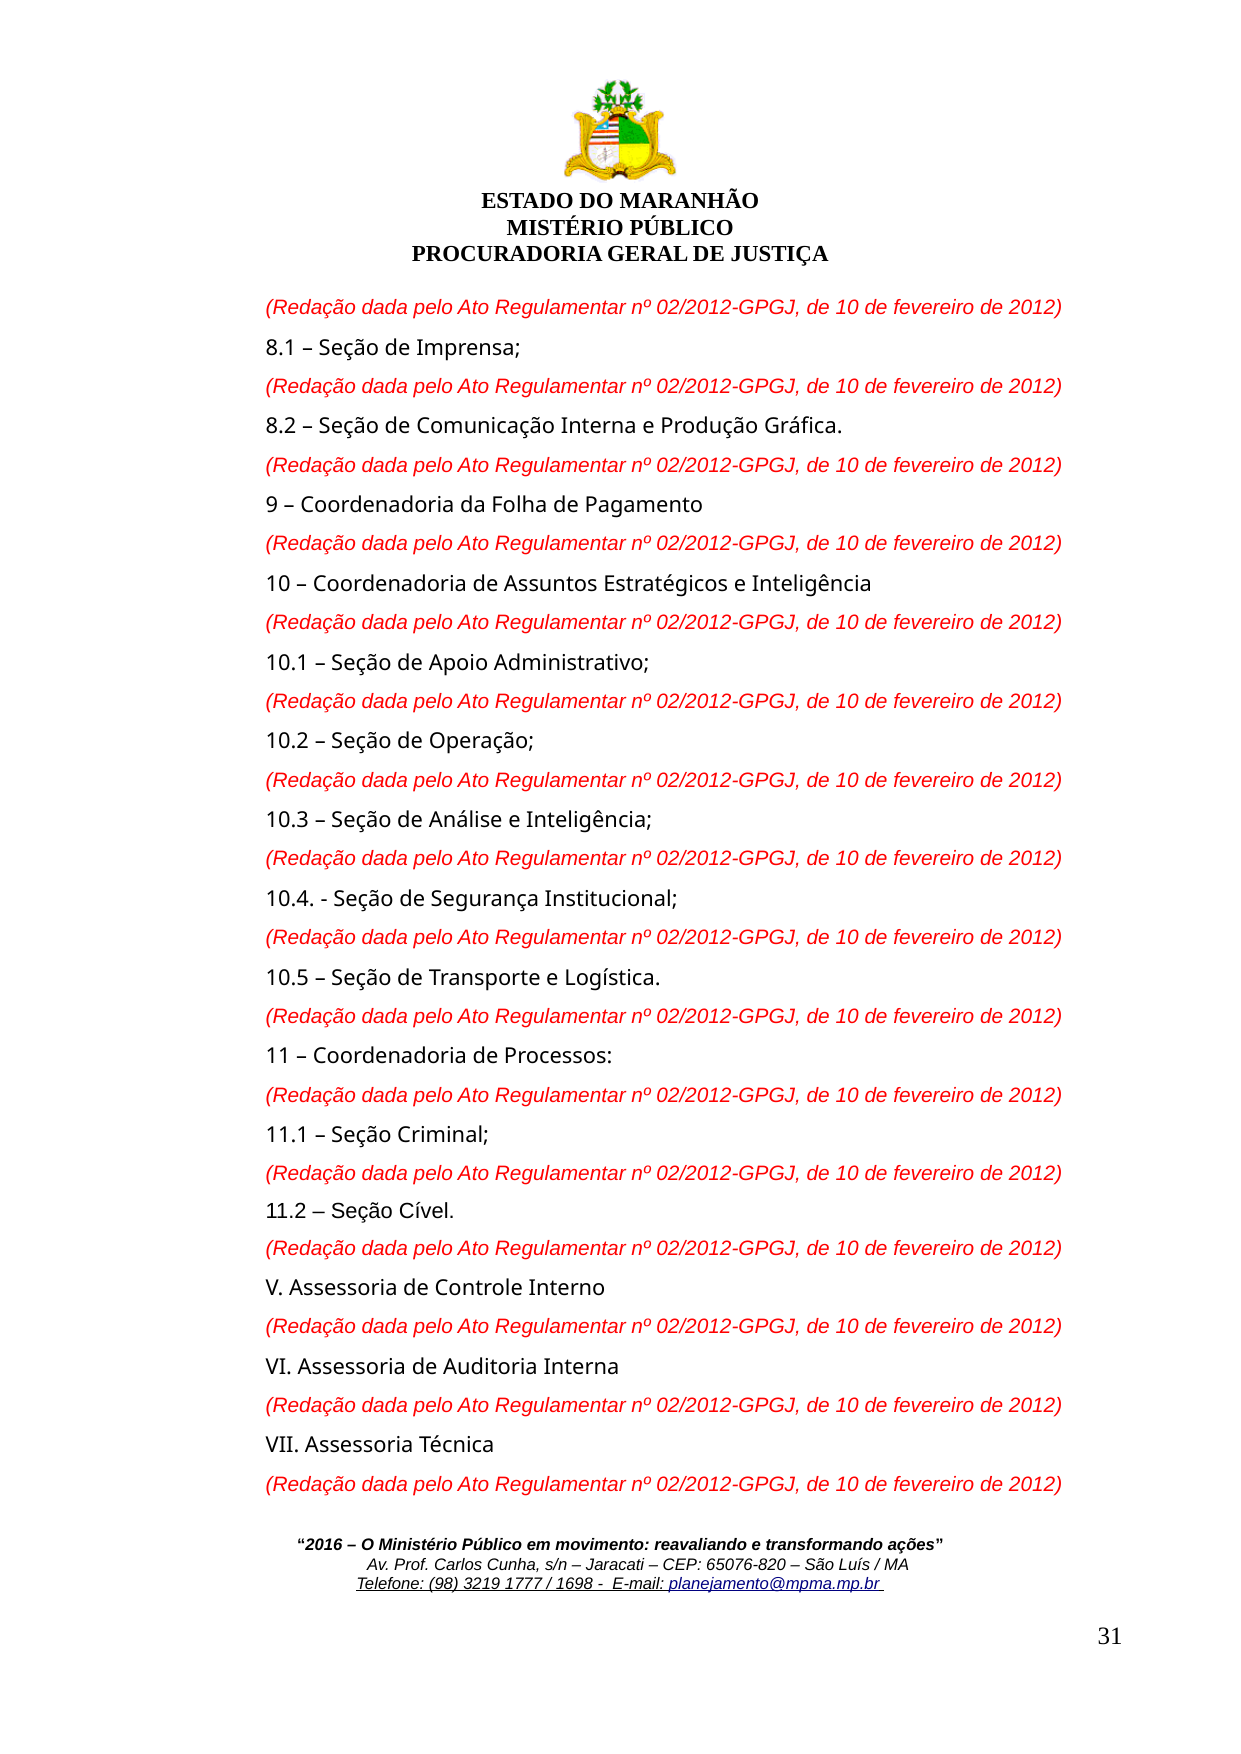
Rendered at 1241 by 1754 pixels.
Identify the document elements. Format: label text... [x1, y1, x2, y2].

text 10.4. - Seção de Segurança Institucional; [118, 883, 1122, 912]
text 8.1 – Seção de Imprensa; [118, 331, 1122, 361]
text (Redação dada pelo Ato Regulamentar nº 02/2012-GPGJ, de 10 de fevereiro de 2012) [118, 452, 1122, 476]
text 10.3 – Seção de Análise e Inteligência; [118, 804, 1122, 834]
text (Redação dada pelo Ato Regulamentar nº 02/2012-GPGJ, de 10 de fevereiro de 2012) [118, 295, 1122, 319]
text (Redação dada pelo Ato Regulamentar nº 02/2012-GPGJ, de 10 de fevereiro de 2012) [118, 610, 1122, 634]
text (Redação dada pelo Ato Regulamentar nº 02/2012-GPGJ, de 10 de fevereiro de 2012) [118, 1004, 1122, 1028]
text (Redação dada pelo Ato Regulamentar nº 02/2012-GPGJ, de 10 de fevereiro de 2012) [118, 925, 1122, 949]
text 11.2 – Seção Cível. [118, 1198, 1122, 1223]
text (Redação dada pelo Ato Regulamentar nº 02/2012-GPGJ, de 10 de fevereiro de 2012) [118, 1393, 1122, 1417]
text (Redação dada pelo Ato Regulamentar nº 02/2012-GPGJ, de 10 de fevereiro de 2012) [118, 846, 1122, 870]
text 9 – Coordenadoria da Folha de Pagamento [118, 489, 1122, 519]
text V. Assessoria de Controle Interno [118, 1272, 1122, 1302]
text VII. Assessoria Técnica [118, 1429, 1122, 1459]
text VI. Assessoria de Auditoria Interna [118, 1351, 1122, 1380]
text 10.2 – Seção de Operação; [118, 725, 1122, 755]
text (Redação dada pelo Ato Regulamentar nº 02/2012-GPGJ, de 10 de fevereiro de 2012) [118, 531, 1122, 555]
text (Redação dada pelo Ato Regulamentar nº 02/2012-GPGJ, de 10 de fevereiro de 2012) [118, 1472, 1122, 1496]
text (Redação dada pelo Ato Regulamentar nº 02/2012-GPGJ, de 10 de fevereiro de 2012) [118, 1314, 1122, 1338]
text 10.1 – Seção de Apoio Administrativo; [118, 646, 1122, 676]
text 10.5 – Seção de Transporte e Logística. [118, 961, 1122, 991]
text (Redação dada pelo Ato Regulamentar nº 02/2012-GPGJ, de 10 de fevereiro de 2012) [118, 767, 1122, 791]
text 11 – Coordenadoria de Processos: [118, 1040, 1122, 1070]
text (Redação dada pelo Ato Regulamentar nº 02/2012-GPGJ, de 10 de fevereiro de 2012) [118, 1161, 1122, 1185]
text 10 – Coordenadoria de Assuntos Estratégicos e Inteligência [118, 568, 1122, 597]
text (Redação dada pelo Ato Regulamentar nº 02/2012-GPGJ, de 10 de fevereiro de 2012) [118, 1082, 1122, 1106]
text (Redação dada pelo Ato Regulamentar nº 02/2012-GPGJ, de 10 de fevereiro de 2012) [118, 1235, 1122, 1259]
text (Redação dada pelo Ato Regulamentar nº 02/2012-GPGJ, de 10 de fevereiro de 2012) [118, 689, 1122, 713]
text 11.1 – Seção Criminal; [118, 1119, 1122, 1149]
text (Redação dada pelo Ato Regulamentar nº 02/2012-GPGJ, de 10 de fevereiro de 2012) [118, 374, 1122, 398]
text 8.2 – Seção de Comunicação Interna e Produção Gráfica. [118, 410, 1122, 440]
